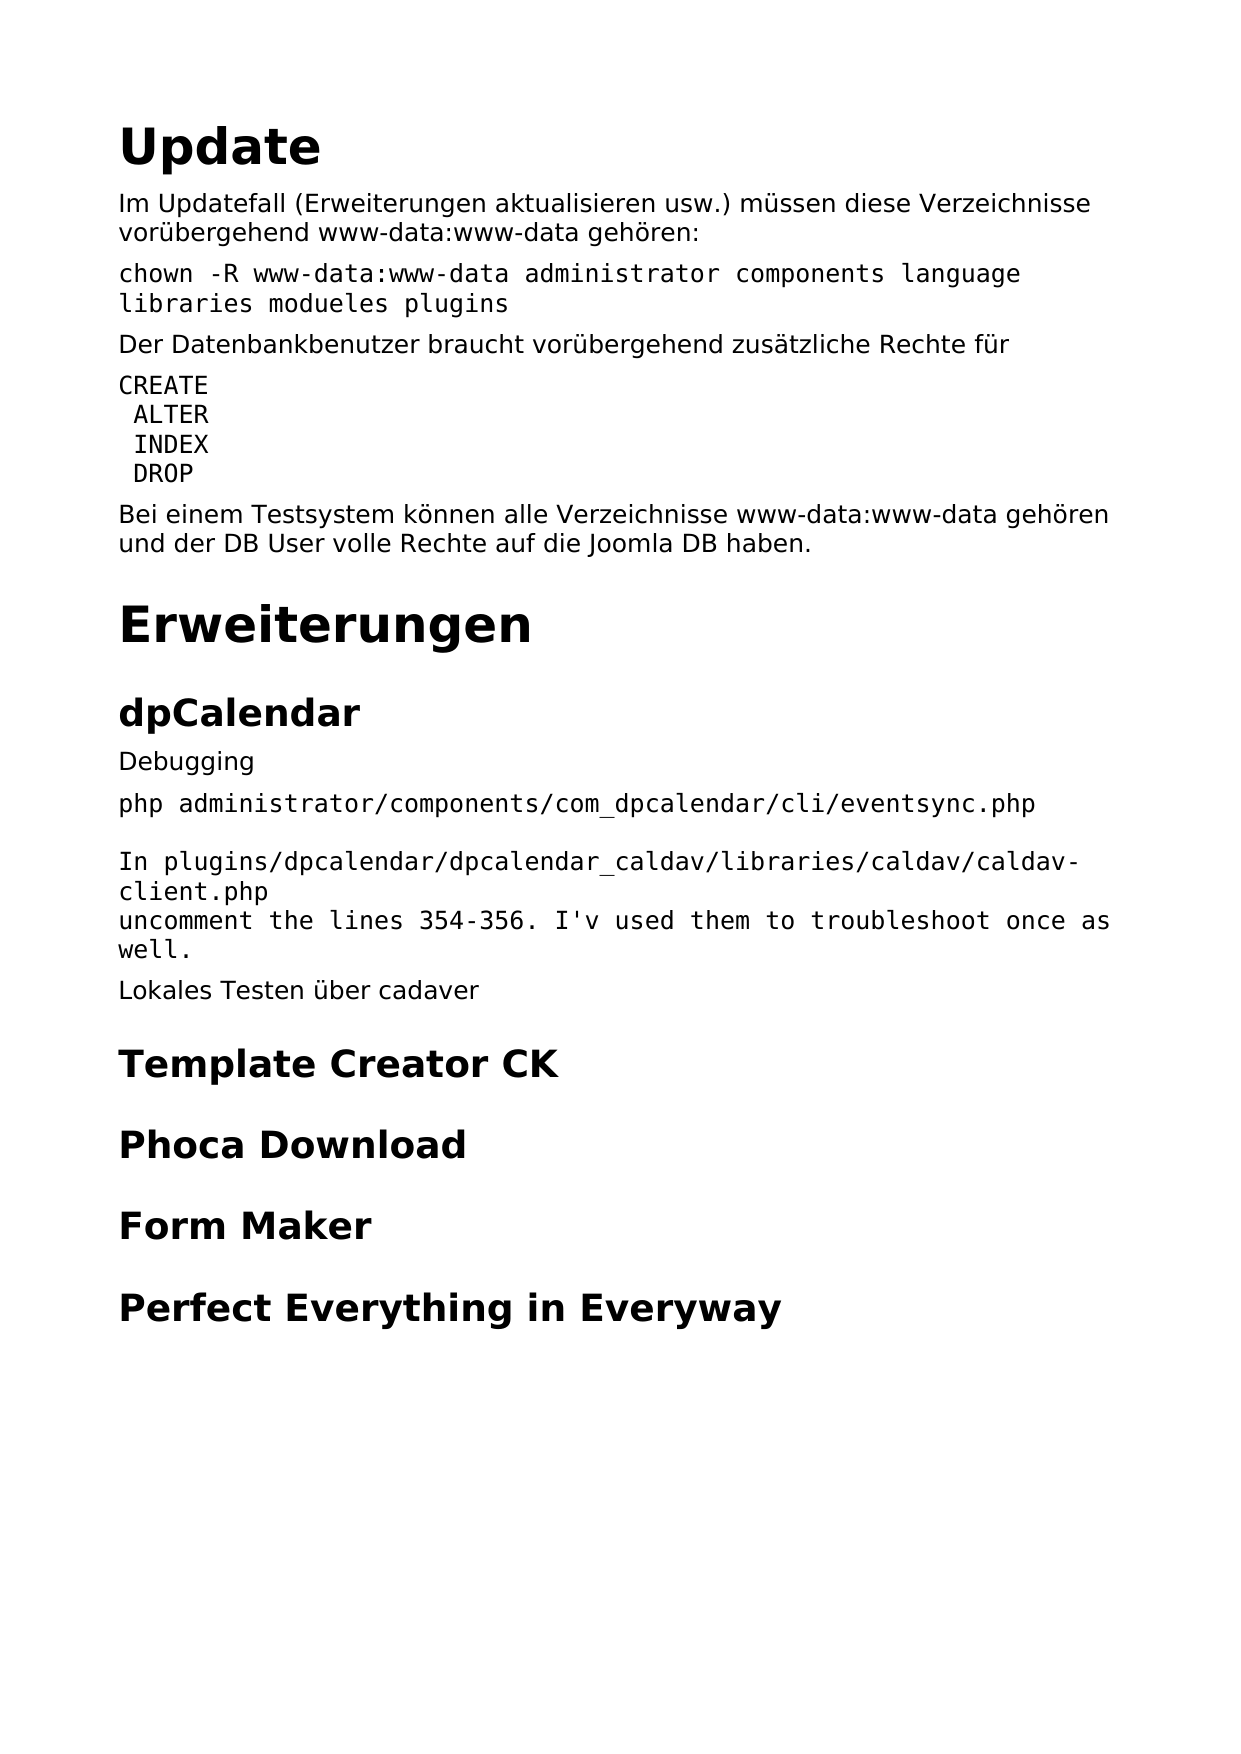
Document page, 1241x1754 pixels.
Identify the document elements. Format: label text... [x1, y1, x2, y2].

subtitle Perfect Everything in Everyway [118, 1286, 1122, 1330]
text php administrator/components/com_dpcalendar/cli/eventsync.php In plugins/dpcalendar/dpcalendar_caldav/libraries/caldav/caldav-client.php uncomment the lines 354-356. I'v used them to troubleshoot once as well. [118, 789, 1122, 964]
text Bei einem Testsystem können alle Verzeichnisse www-data:www-data gehören und der DB User volle Rechte auf die Joomla DB haben. [118, 500, 1122, 558]
subtitle dpCalendar [118, 691, 1122, 735]
text Der Datenbankbenutzer braucht vorübergehend zusätzliche Rechte für [118, 330, 1122, 359]
text Debugging [118, 748, 1122, 777]
text Lokales Testen über cadaver [118, 976, 1122, 1005]
text Im Updatefall (Erweiterungen aktualisieren usw.) müssen diese Verzeichnisse vorübergehend www-data:www-data gehören: [118, 189, 1122, 247]
subtitle Form Maker [118, 1205, 1122, 1249]
text chown -R www-data:www-data administrator components language libraries modueles plugins [118, 260, 1122, 318]
subtitle Template Creator CK [118, 1043, 1122, 1086]
subtitle Erweiterungen [118, 596, 1122, 654]
subtitle Update [118, 118, 1122, 176]
text CREATE ALTER INDEX DROP [118, 371, 1122, 488]
subtitle Phoca Download [118, 1124, 1122, 1167]
